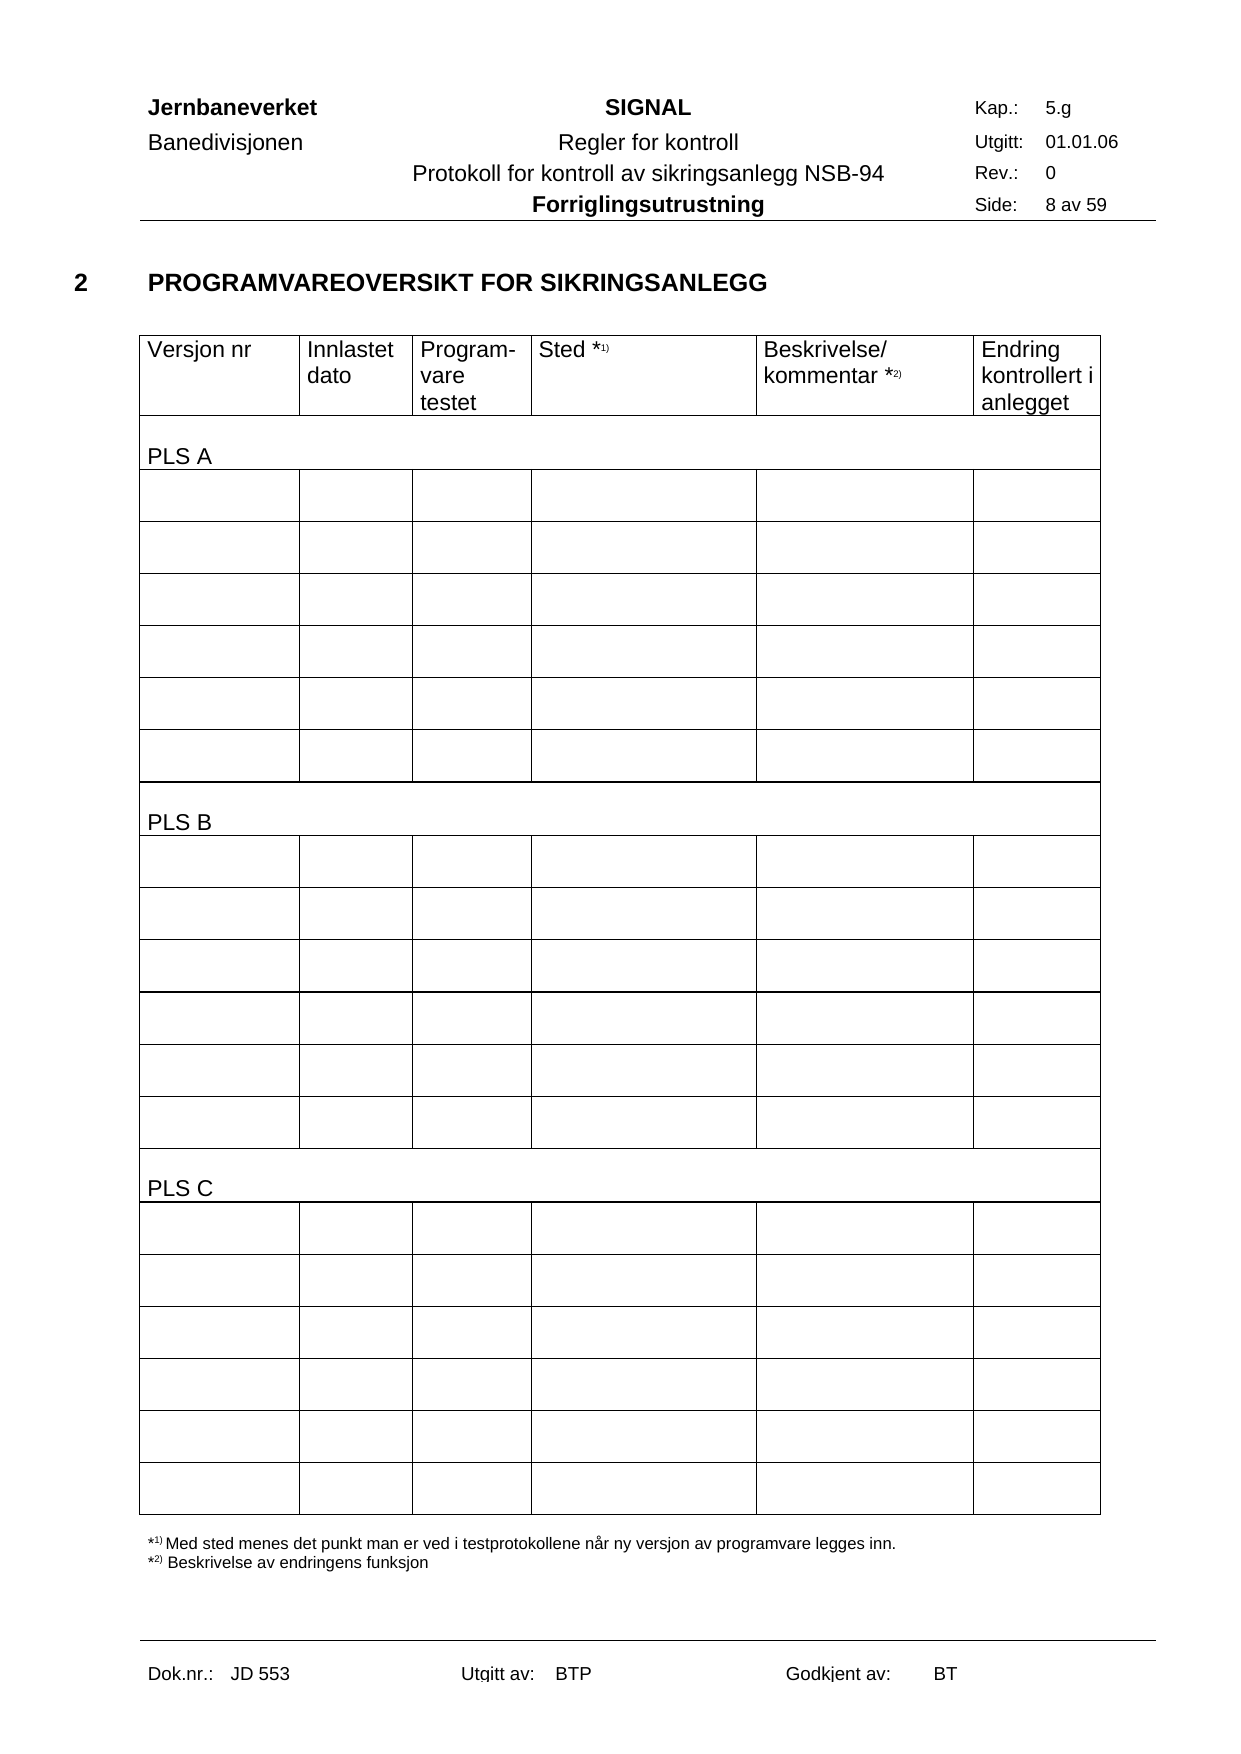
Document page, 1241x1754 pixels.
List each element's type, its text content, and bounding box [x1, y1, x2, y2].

table_cell [757, 470, 973, 521]
table_cell [413, 522, 531, 573]
table_cell [140, 1359, 299, 1410]
table_header Sted *1) [532, 336, 756, 415]
table_cell [413, 1307, 531, 1358]
table_cell [300, 416, 413, 469]
table_header Innlastet dato [300, 336, 412, 415]
table_cell [413, 730, 531, 781]
table_cell [300, 1411, 412, 1462]
table_cell [300, 993, 412, 1043]
table_cell [300, 1045, 412, 1096]
table_cell [974, 574, 1100, 625]
table_cell [974, 1255, 1100, 1306]
table_cell [974, 1097, 1100, 1148]
table_cell [974, 416, 1100, 469]
table_cell [300, 1359, 412, 1410]
table_cell [300, 522, 412, 573]
table_cell [532, 1097, 756, 1148]
table_cell [413, 626, 531, 677]
table_cell [974, 1411, 1100, 1462]
table_cell PLS B [140, 783, 299, 835]
text *2) Beskrivelse av endringens funksjon [148, 1553, 1152, 1572]
table_cell [140, 836, 299, 887]
table_cell [974, 888, 1100, 939]
table_cell [532, 993, 756, 1043]
table_cell [757, 1307, 973, 1358]
table_cell [140, 993, 299, 1043]
table_cell [974, 522, 1100, 573]
table_cell [974, 1307, 1100, 1358]
table_cell [413, 888, 531, 939]
table_cell [413, 1359, 531, 1410]
table_cell [532, 940, 756, 991]
table_header Beskrivelse/ kommentar *2) [757, 336, 973, 415]
table_cell [974, 730, 1100, 781]
table_cell [140, 470, 299, 521]
table_cell [757, 940, 973, 991]
table_header Versjon nr [140, 336, 299, 415]
table_cell [413, 783, 531, 835]
table_cell [757, 1255, 973, 1306]
table_cell [532, 730, 756, 781]
table_cell [413, 416, 531, 469]
table_cell [140, 1411, 299, 1462]
table_cell [757, 836, 973, 887]
table_cell [532, 1463, 756, 1514]
table_cell [413, 1203, 531, 1253]
table_cell [532, 1203, 756, 1253]
table_cell [140, 1203, 299, 1253]
table_cell [757, 626, 973, 677]
table_cell [757, 1359, 973, 1410]
table_cell [140, 1045, 299, 1096]
table_cell [757, 1463, 973, 1514]
subtitle PROGRAMVAREOVERSIKT FOR SIKRINGSANLEGG [74, 267, 1152, 296]
table_cell [413, 678, 531, 729]
table_cell [300, 574, 412, 625]
table_cell [413, 993, 531, 1043]
table_cell [140, 1097, 299, 1148]
table_cell [531, 416, 756, 469]
table_cell [974, 678, 1100, 729]
table_cell [300, 626, 412, 677]
table_cell [140, 626, 299, 677]
table_cell [532, 678, 756, 729]
table_cell [974, 1359, 1100, 1410]
table_cell [532, 1359, 756, 1410]
table_cell [300, 1149, 413, 1201]
table_cell [413, 1045, 531, 1096]
table_header Program-vare testet [413, 336, 531, 415]
table_cell [413, 940, 531, 991]
table_header Endring kontrollert i anlegget [974, 336, 1100, 415]
table_cell PLS A [140, 416, 299, 469]
table_cell [532, 1045, 756, 1096]
table_cell [413, 574, 531, 625]
table_cell [532, 1307, 756, 1358]
table_cell [300, 940, 412, 991]
table_cell [413, 1097, 531, 1148]
table_cell [300, 1255, 412, 1306]
table_cell [300, 730, 412, 781]
table_cell [413, 1463, 531, 1514]
table_cell [532, 836, 756, 887]
table_cell [757, 888, 973, 939]
table_cell [974, 1203, 1100, 1253]
table_cell [757, 1203, 973, 1253]
table_cell [413, 1149, 531, 1201]
table_cell [140, 1463, 299, 1514]
table_cell [300, 836, 412, 887]
table_cell [974, 1149, 1100, 1201]
table_cell [532, 626, 756, 677]
table_cell [756, 1149, 974, 1201]
table_cell [974, 1463, 1100, 1514]
table_cell [757, 1411, 973, 1462]
table_cell [757, 574, 973, 625]
table_cell [974, 940, 1100, 991]
table_cell [300, 470, 412, 521]
table_cell [756, 416, 974, 469]
text *1) Med sted menes det punkt man er ved i testprotokollene når ny versjon av programvare legges inn. [148, 1534, 1152, 1553]
table_cell [140, 678, 299, 729]
table_cell [140, 574, 299, 625]
table_cell [757, 1097, 973, 1148]
table_cell [300, 1097, 412, 1148]
table_cell [140, 940, 299, 991]
table_cell [756, 783, 974, 835]
table_cell [532, 1411, 756, 1462]
table_cell [140, 1307, 299, 1358]
table_cell [974, 836, 1100, 887]
table_cell [532, 522, 756, 573]
table_cell [140, 730, 299, 781]
table_cell [413, 1255, 531, 1306]
table_cell [532, 888, 756, 939]
table_cell [531, 783, 756, 835]
table_cell [140, 1255, 299, 1306]
table_cell [140, 522, 299, 573]
table_cell [974, 1045, 1100, 1096]
table_cell [413, 836, 531, 887]
table_cell [757, 1045, 973, 1096]
table_cell [531, 1149, 756, 1201]
table_cell [300, 783, 413, 835]
table_cell [300, 678, 412, 729]
table_cell [974, 626, 1100, 677]
table_cell [300, 1307, 412, 1358]
table_cell [532, 1255, 756, 1306]
table_cell [757, 522, 973, 573]
table_cell [974, 993, 1100, 1043]
table_cell [757, 678, 973, 729]
table_cell [532, 470, 756, 521]
table_cell [532, 574, 756, 625]
table_cell [413, 1411, 531, 1462]
table_cell [974, 783, 1100, 835]
table_cell [300, 1463, 412, 1514]
table_cell [974, 470, 1100, 521]
table_cell [757, 993, 973, 1043]
table_cell [413, 470, 531, 521]
table_cell [757, 730, 973, 781]
table_cell [300, 1203, 412, 1253]
table_cell PLS C [140, 1149, 299, 1201]
table_cell [140, 888, 299, 939]
table_cell [300, 888, 412, 939]
